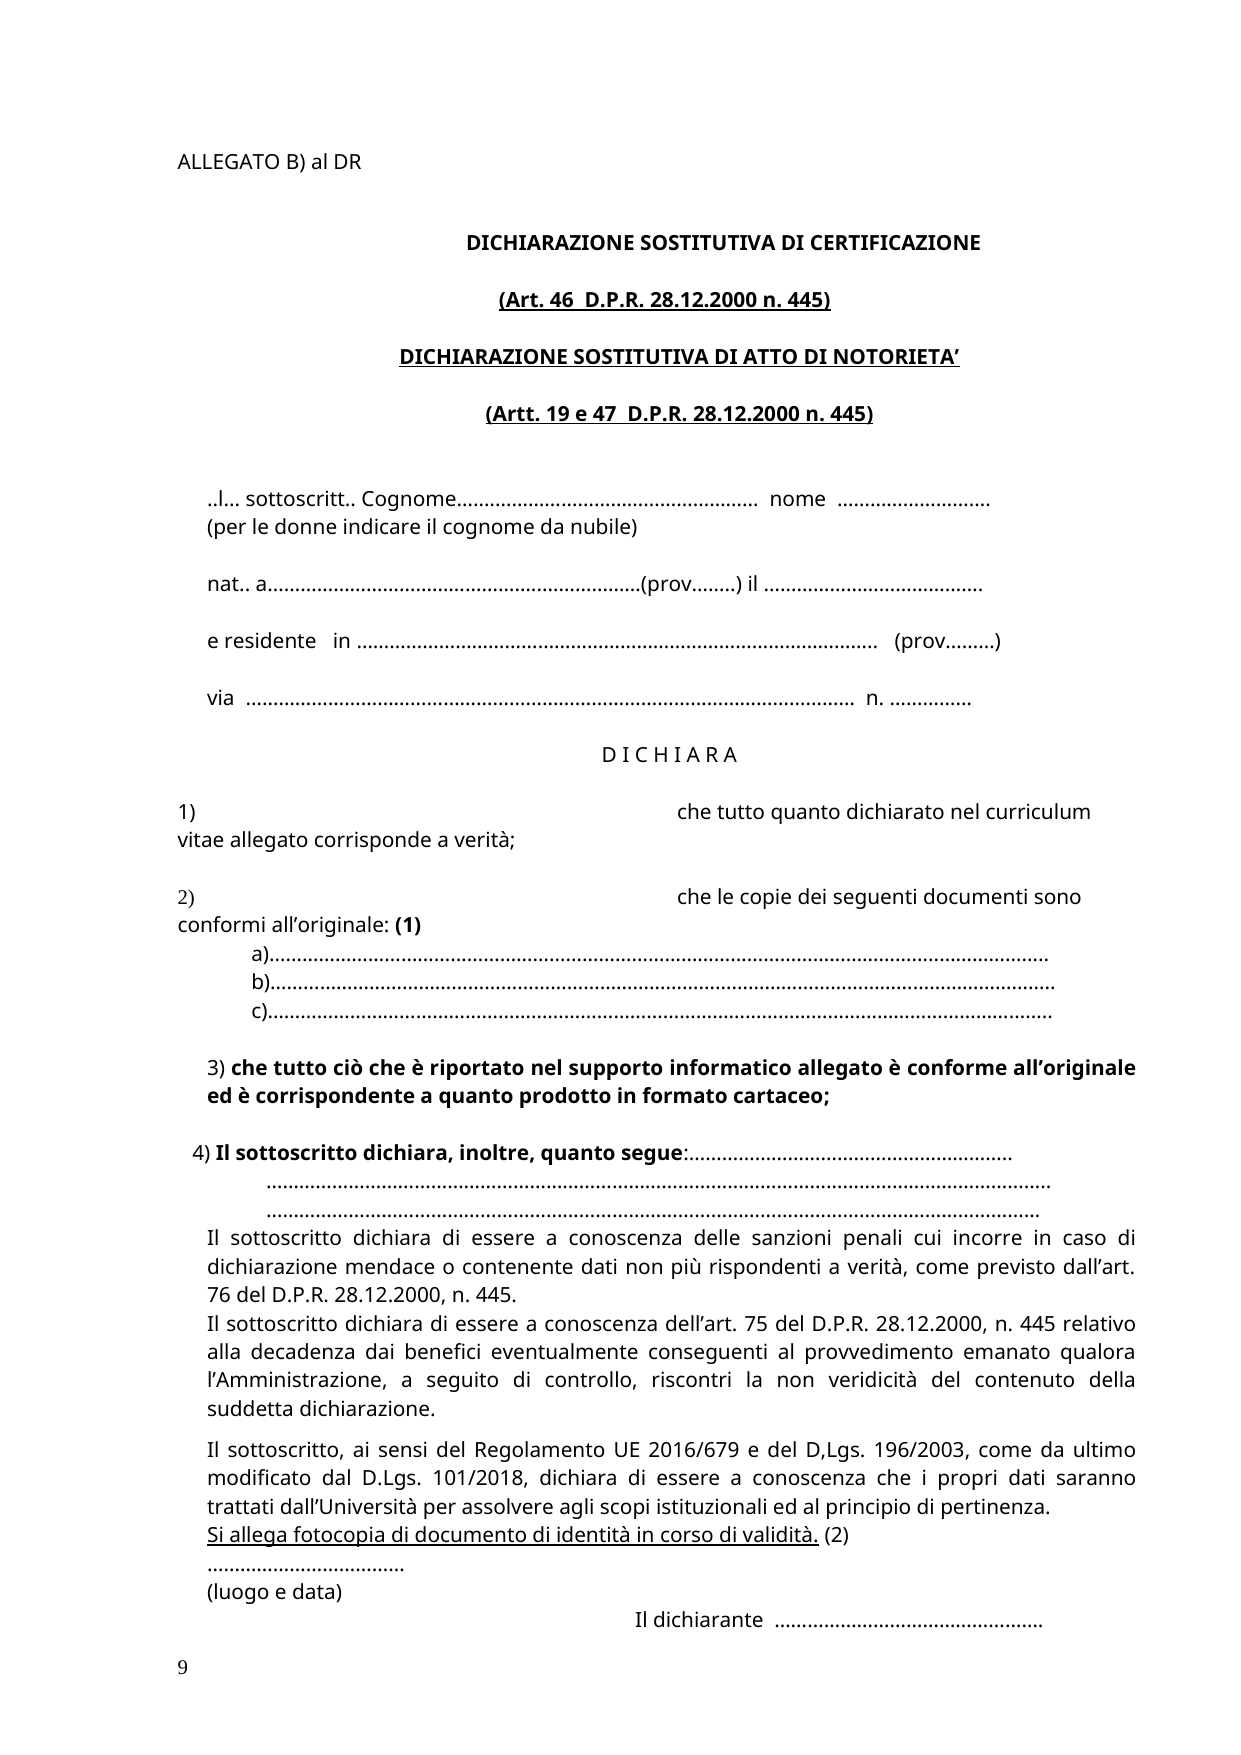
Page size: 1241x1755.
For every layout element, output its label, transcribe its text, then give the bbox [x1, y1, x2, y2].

text (per le donne indicare il cognome da nubile) [207, 512, 1137, 541]
list che le copie dei seguenti documenti sono conformi all’originale: (1) [177, 882, 1137, 939]
text e residente in ………………………………………………………………………………….. (prov………) [207, 626, 1137, 655]
text 3) che tutto ciò che è riportato nel supporto informatico allegato è conforme all’originale ed è corrispondente a quanto prodotto in formato cartaceo; [207, 1053, 1137, 1110]
text ..l... sottoscritt.. Cognome….…………………………………………… nome ………………………. [207, 484, 1137, 512]
subtitle DICHIARAZIONE SOSTITUTIVA DI CERTIFICAZIONE [177, 228, 1152, 257]
text DICHIARAZIONE SOSTITUTIVA DI ATTO DI NOTORIETA’ [177, 342, 1181, 370]
text Il sottoscritto, ai sensi del Regolamento UE 2016/679 e del D,Lgs. 196/2003, come da ultimo modificato dal D.Lgs. 101/2018, dichiara di essere a conoscenza che i propri dati saranno trattati dall’Università per assolvere agli scopi istituzionali ed al principio di pertinenza. [207, 1435, 1137, 1520]
list che tutto quanto dichiarato nel curriculum vitae allegato corrisponde a verità; [177, 797, 1137, 854]
subtitle ALLEGATO B) al DR [177, 147, 1034, 176]
text …………………………………………………………………………………………………………………………….. [266, 1167, 1137, 1195]
text via ………………………………………………………………………………………………… n. …………… [207, 683, 1137, 712]
text …………………………………………………………………………………………………………………………… [266, 1195, 1137, 1223]
text (luogo e data) [207, 1577, 1137, 1606]
text c)…………………………………………………………………………………………………………………………….. [222, 996, 1137, 1024]
text Il dichiarante …………………………………………. [207, 1606, 1137, 1634]
text (Artt. 19 e 47 D.P.R. 28.12.2000 n. 445) [177, 399, 1181, 427]
text ……………………………… [207, 1549, 1137, 1577]
text (Art. 46 D.P.R. 28.12.2000 n. 445) [177, 285, 1152, 313]
subtitle D I C H I A R A [207, 740, 1137, 768]
text 4) Il sottoscritto dichiara, inoltre, quanto segue:………………………………………………….. [192, 1138, 1137, 1167]
text b)…………………………………………………………………………………………………………………………….. [222, 967, 1137, 996]
text Il sottoscritto dichiara di essere a conoscenza dell’art. 75 del D.P.R. 28.12.2000, n. 445 relativo alla decadenza dai benefici eventualmente conseguenti al provvedimento emanato qualora l’Amministrazione, a seguito di controllo, riscontri la non veridicità del contenuto della suddetta dichiarazione. [207, 1309, 1137, 1422]
text Si allega fotocopia di documento di identità in corso di validità. (2) [207, 1520, 1137, 1549]
text nat.. a…………………………………………..………………(prov……..) il …………………………………. [207, 569, 1137, 598]
text Il sottoscritto dichiara di essere a conoscenza delle sanzioni penali cui incorre in caso di dichiarazione mendace o contenente dati non più rispondenti a verità, come previsto dall’art. 76 del D.P.R. 28.12.2000, n. 445. [207, 1223, 1137, 1309]
text a)…………………………………………………………………………………………………………..……………….. [222, 939, 1137, 967]
